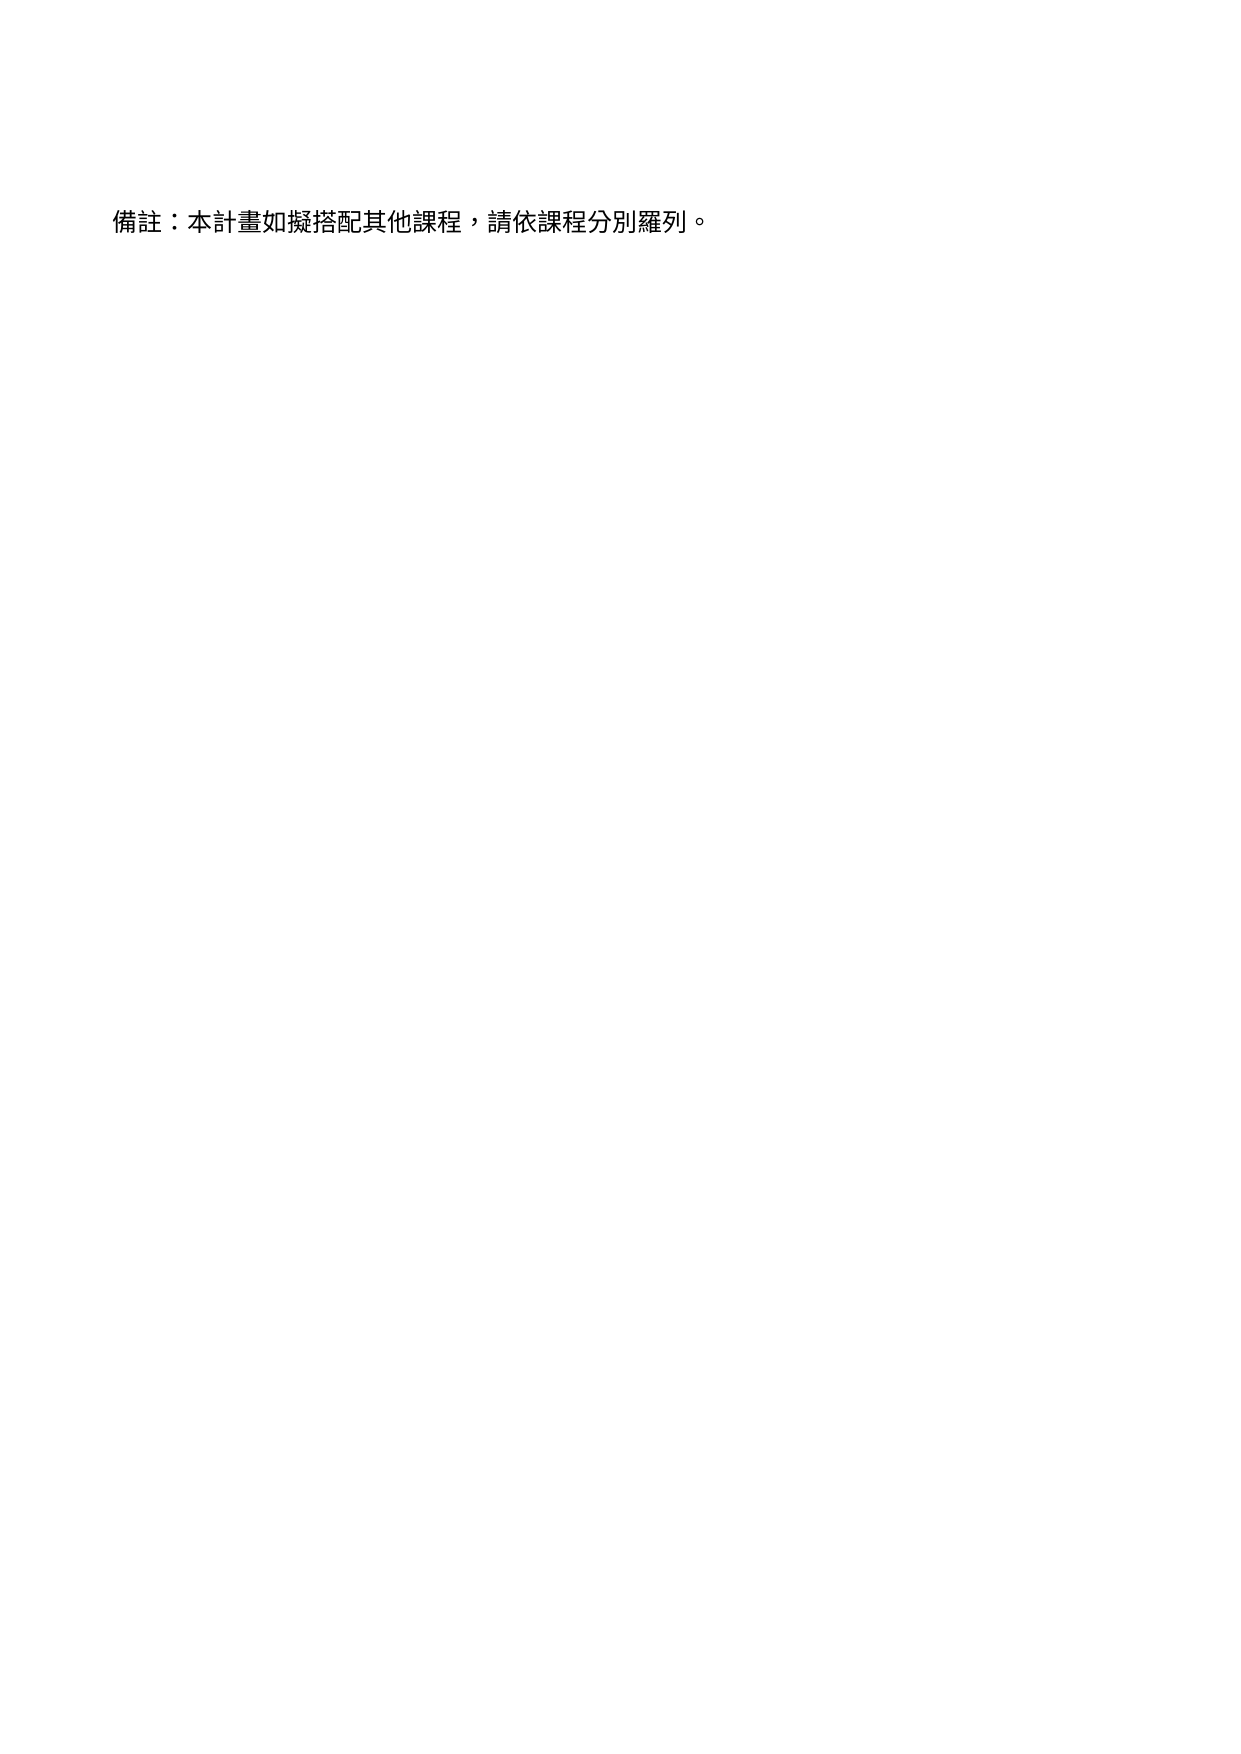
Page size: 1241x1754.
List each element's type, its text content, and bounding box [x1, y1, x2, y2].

text 備註：本計畫如擬搭配其他課程，請依課程分別羅列。 [112, 202, 1128, 239]
